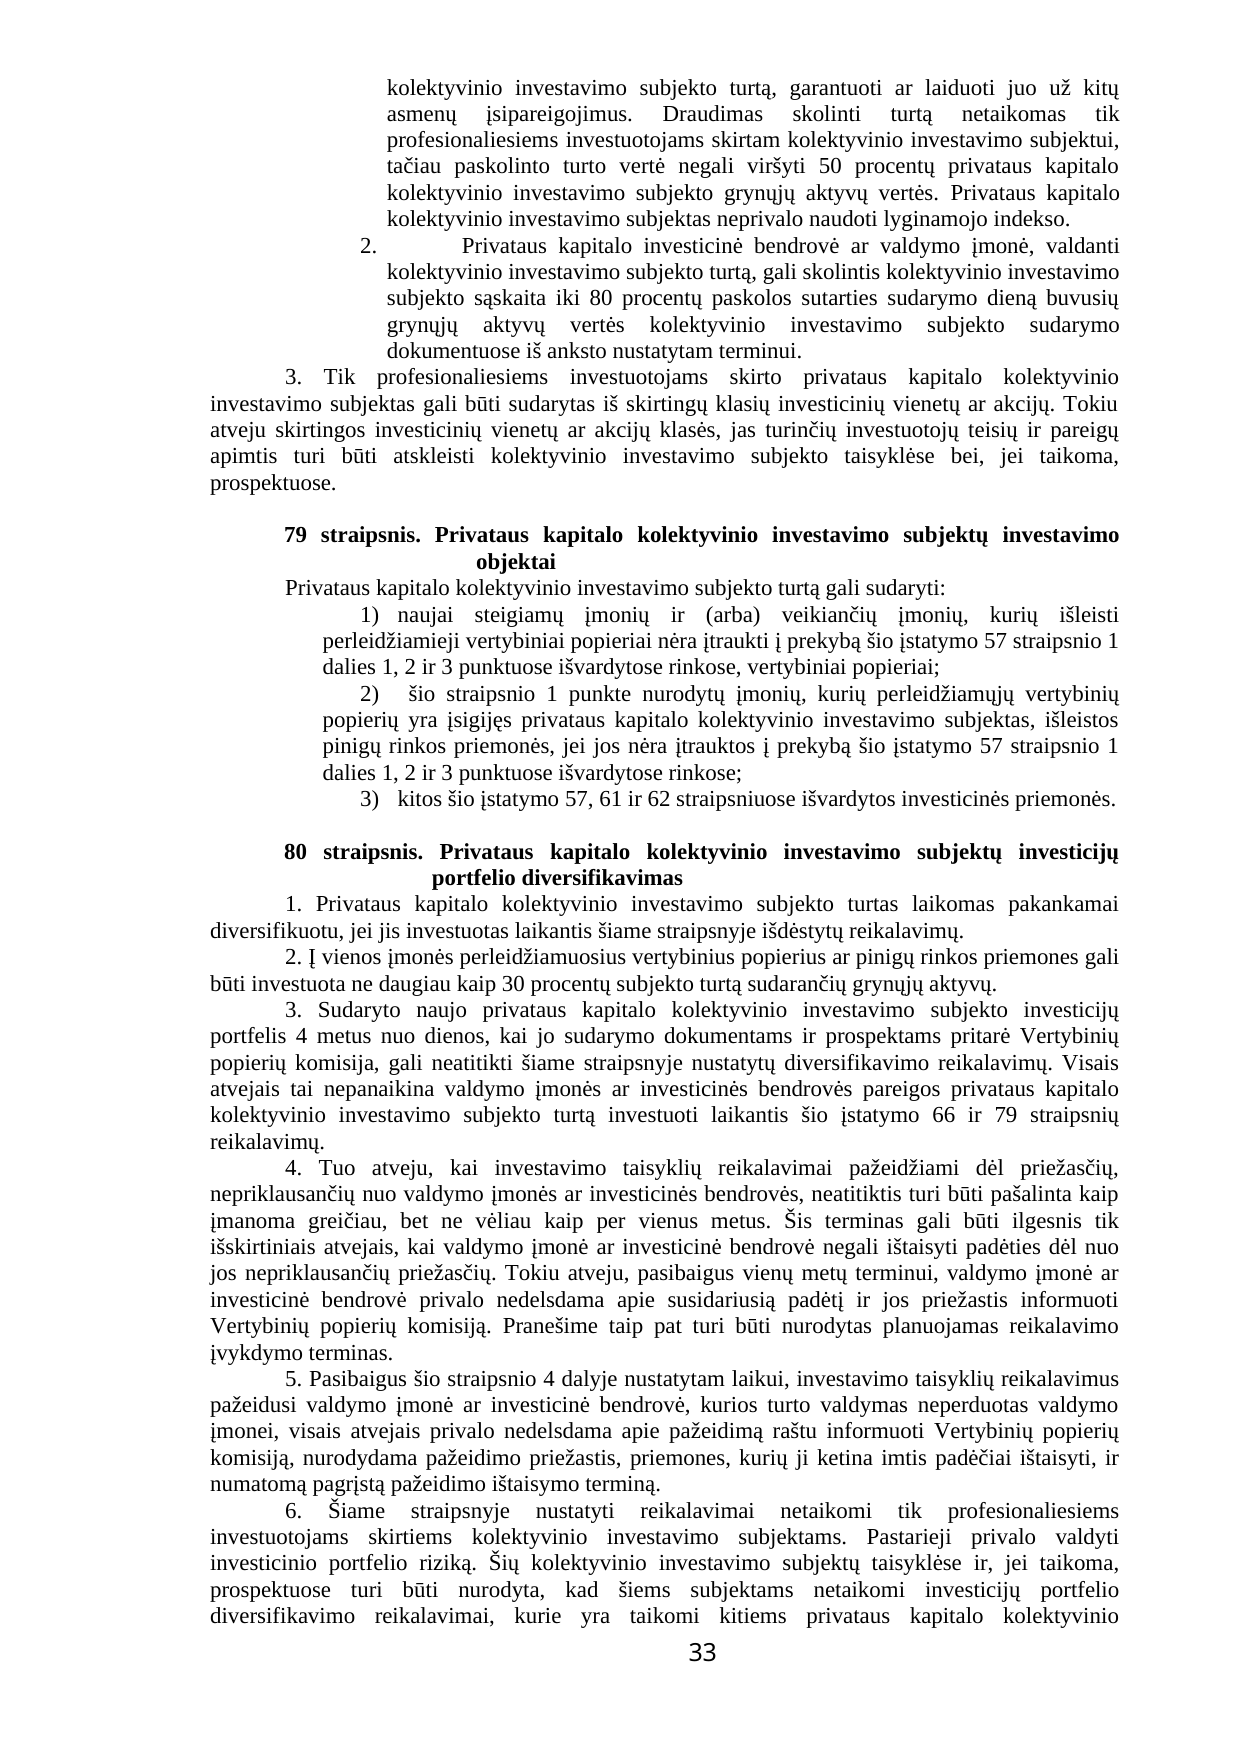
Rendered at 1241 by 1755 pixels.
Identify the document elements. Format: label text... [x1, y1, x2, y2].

text 1. Privataus kapitalo kolektyvinio investavimo subjekto turtas laikomas pakankamai diversifikuotu, jei jis investuotas laikantis šiame straipsnyje išdėstytų reikalavimų. [210, 891, 1120, 943]
text 4. Tuo atveju, kai investavimo taisyklių reikalavimai pažeidžiami dėl priežasčių, nepriklausančių nuo valdymo įmonės ar investicinės bendrovės, neatitiktis turi būti pašalinta kaip įmanoma greičiau, bet ne vėliau kaip per vienus metus. Šis terminas gali būti ilgesnis tik išskirtiniais atvejais, kai valdymo įmonė ar investicinė bendrovė negali ištaisyti padėties dėl nuo jos nepriklausančių priežasčių. Tokiu atveju, pasibaigus vienų metų terminui, valdymo įmonė ar investicinė bendrovė privalo nedelsdama apie susidariusią padėtį ir jos priežastis informuoti Vertybinių popierių komisiją. Pranešime taip pat turi būti nurodytas planuojamas reikalavimo įvykdymo terminas. [210, 1154, 1120, 1365]
text Privataus kapitalo kolektyvinio investavimo subjekto turtą gali sudaryti: [210, 574, 1120, 601]
list šio straipsnio 1 punkte nurodytų įmonių, kurių perleidžiamųjų vertybinių popierių yra įsigijęs privataus kapitalo kolektyvinio investavimo subjektas, išleistos pinigų rinkos priemonės, jei jos nėra įtrauktos į prekybą šio įstatymo 57 straipsnio 1 dalies 1, 2 ir 3 punktuose išvardytose rinkose; [285, 680, 1120, 785]
text 5. Pasibaigus šio straipsnio 4 dalyje nustatytam laikui, investavimo taisyklių reikalavimus pažeidusi valdymo įmonė ar investicinė bendrovė, kurios turto valdymas neperduotas valdymo įmonei, visais atvejais privalo nedelsdama apie pažeidimą raštu informuoti Vertybinių popierių komisiją, nurodydama pažeidimo priežastis, priemones, kurių ji ketina imtis padėčiai ištaisyti, ir numatomą pagrįstą pažeidimo ištaisymo terminą. [210, 1365, 1120, 1497]
text 2. Į vienos įmonės perleidžiamuosius vertybinius popierius ar pinigų rinkos priemones gali būti investuota ne daugiau kaip 30 procentų subjekto turtą sudarančių grynųjų aktyvų. [210, 943, 1120, 996]
list kolektyvinio investavimo subjekto turtą, garantuoti ar laiduoti juo už kitų asmenų įsipareigojimus. Draudimas skolinti turtą netaikomas tik profesionaliesiems investuotojams skirtam kolektyvinio investavimo subjektui, tačiau paskolinto turto vertė negali viršyti 50 procentų privataus kapitalo kolektyvinio investavimo subjekto grynųjų aktyvų vertės. Privataus kapitalo kolektyvinio investavimo subjektas neprivalo naudoti lyginamojo indekso. [285, 73, 1120, 232]
text 80 straipsnis. Privataus kapitalo kolektyvinio investavimo subjektų investicijų portfelio diversifikavimas [284, 838, 1120, 891]
text 3. Sudaryto naujo privataus kapitalo kolektyvinio investavimo subjekto investicijų portfelis 4 metus nuo dienos, kai jo sudarymo dokumentams ir prospektams pritarė Vertybinių popierių komisija, gali neatitikti šiame straipsnyje nustatytų diversifikavimo reikalavimų. Visais atvejais tai nepanaikina valdymo įmonės ar investicinės bendrovės pareigos privataus kapitalo kolektyvinio investavimo subjekto turtą investuoti laikantis šio įstatymo 66 ir 79 straipsnių reikalavimų. [210, 996, 1120, 1154]
text 6. Šiame straipsnyje nustatyti reikalavimai netaikomi tik profesionaliesiems investuotojams skirtiems kolektyvinio investavimo subjektams. Pastarieji privalo valdyti investicinio portfelio riziką. Šių kolektyvinio investavimo subjektų taisyklėse ir, jei taikoma, prospektuose turi būti nurodyta, kad šiems subjektams netaikomi investicijų portfelio diversifikavimo reikalavimai, kurie yra taikomi kitiems privataus kapitalo kolektyvinio [210, 1497, 1120, 1628]
list Privataus kapitalo investicinė bendrovė ar valdymo įmonė, valdanti kolektyvinio investavimo subjekto turtą, gali skolintis kolektyvinio investavimo subjekto sąskaita iki 80 procentų paskolos sutarties sudarymo dieną buvusių grynųjų aktyvų vertės kolektyvinio investavimo subjekto sudarymo dokumentuose iš anksto nustatytam terminui. [285, 232, 1120, 363]
list kitos šio įstatymo 57, 61 ir 62 straipsniuose išvardytos investicinės priemonės. [285, 785, 1120, 811]
text 3. Tik profesionaliesiems investuotojams skirto privataus kapitalo kolektyvinio investavimo subjektas gali būti sudarytas iš skirtingų klasių investicinių vienetų ar akcijų. Tokiu atveju skirtingos investicinių vienetų ar akcijų klasės, jas turinčių investuotojų teisių ir pareigų apimtis turi būti atskleisti kolektyvinio investavimo subjekto taisyklėse bei, jei taikoma, prospektuose. [210, 363, 1120, 495]
text 79 straipsnis. Privataus kapitalo kolektyvinio investavimo subjektų investavimo objektai [284, 522, 1120, 574]
list naujai steigiamų įmonių ir (arba) veikiančių įmonių, kurių išleisti perleidžiamieji vertybiniai popieriai nėra įtraukti į prekybą šio įstatymo 57 straipsnio 1 dalies 1, 2 ir 3 punktuose išvardytose rinkose, vertybiniai popieriai; [285, 601, 1120, 680]
